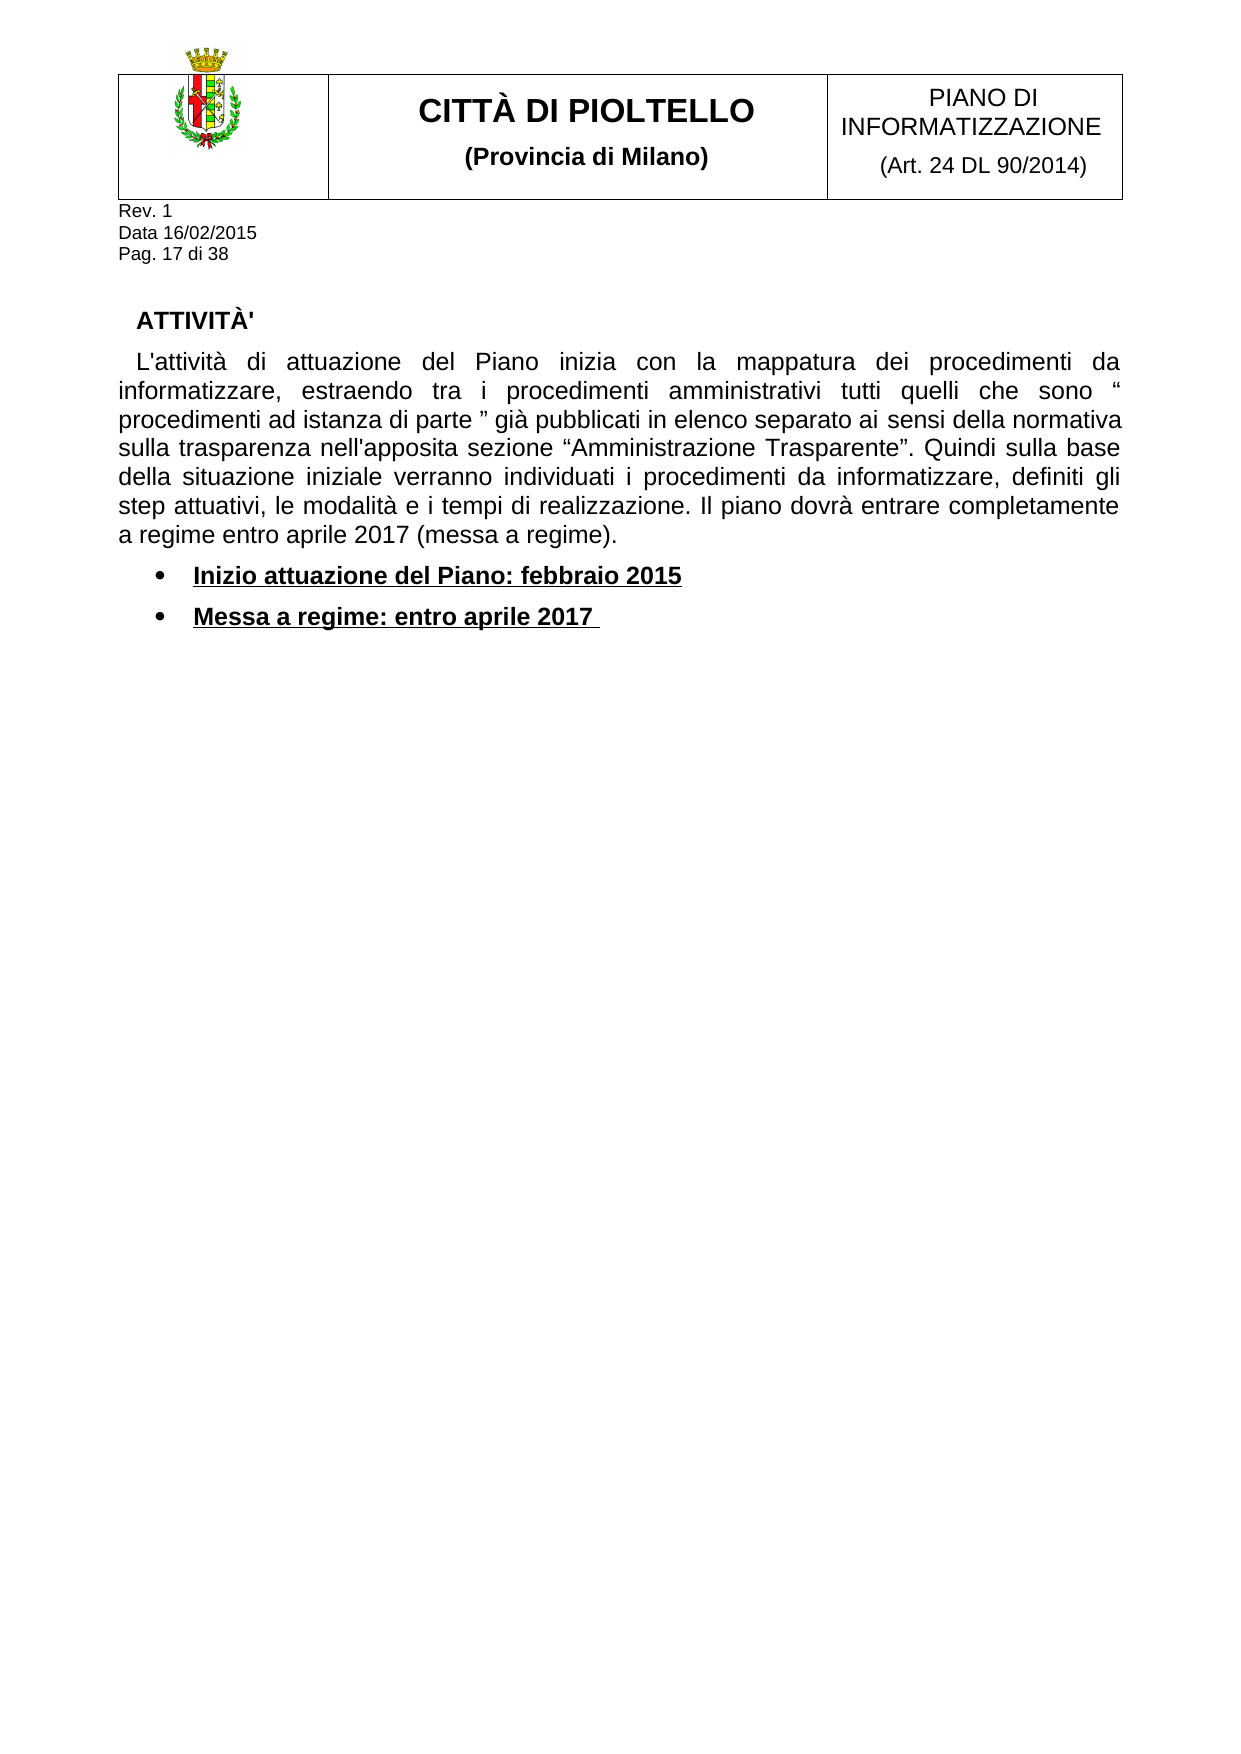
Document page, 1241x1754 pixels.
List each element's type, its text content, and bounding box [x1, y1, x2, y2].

list Inizio attuazione del Piano: febbraio 2015 [156, 561, 1122, 590]
text ATTIVITÀ' [118, 306, 1122, 334]
list Messa a regime: entro aprile 2017 [156, 602, 1122, 631]
picture [167, 39, 246, 74]
text L'attività di attuazione del Piano inizia con la mappatura dei procedimenti da informatizzare, estraendo tra i procedimenti amministrativi tutti quelli che sono “ procedimenti ad istanza di parte ” già pubblicati in elenco separato ai sensi della normativa sulla trasparenza nell'apposita sezione “Amministrazione Trasparente”. Quindi sulla base della situazione iniziale verranno individuati i procedimenti da informatizzare, definiti gli step attuativi, le modalità e i tempi di realizzazione. Il piano dovrà entrare completamente a regime entro aprile 2017 (messa a regime). [118, 347, 1122, 548]
picture [167, 75, 246, 155]
